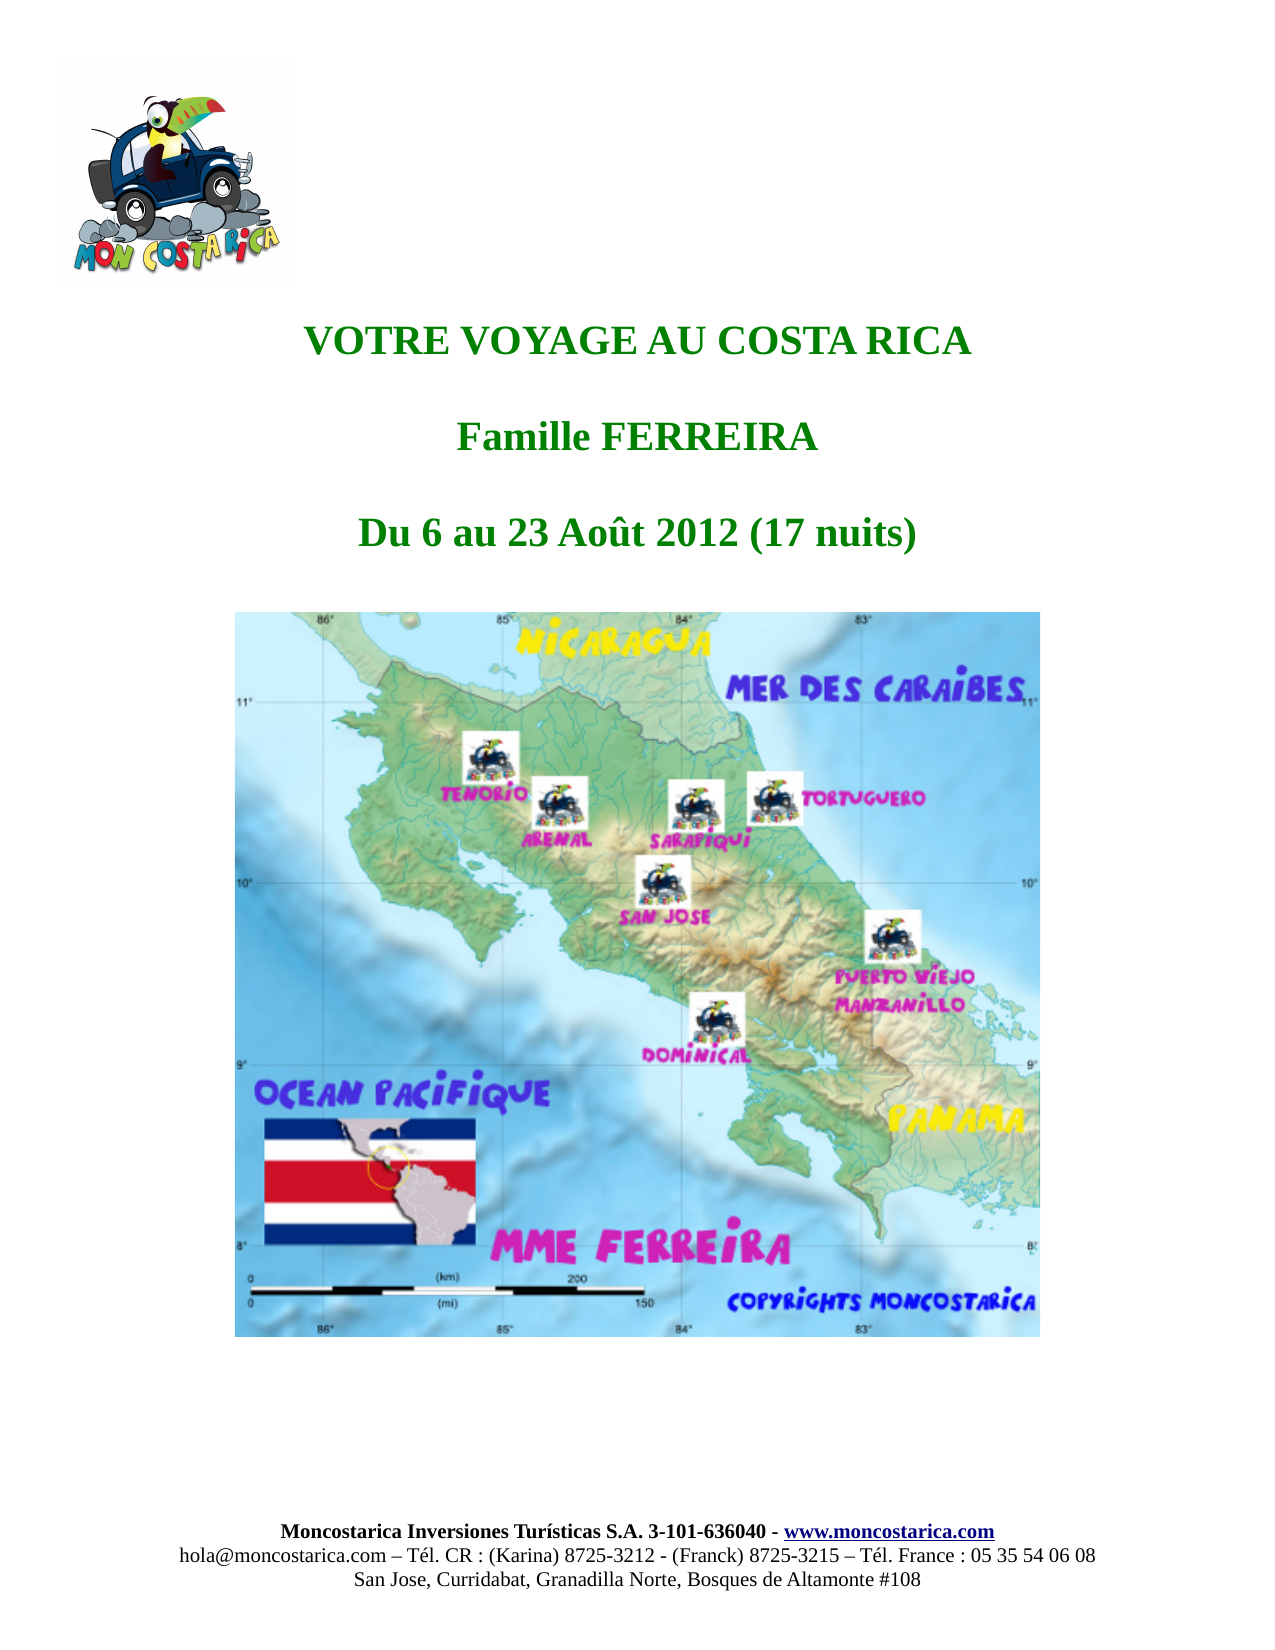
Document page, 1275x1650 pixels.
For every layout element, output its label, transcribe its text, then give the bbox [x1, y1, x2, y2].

text VOTRE VOYAGE AU COSTA RICA [59, 316, 1216, 363]
text Du 6 au 23 Août 2012 (17 nuits) [59, 507, 1216, 555]
picture [58, 61, 295, 287]
picture [234, 612, 1041, 1337]
text Famille FERREIRA [59, 411, 1216, 459]
